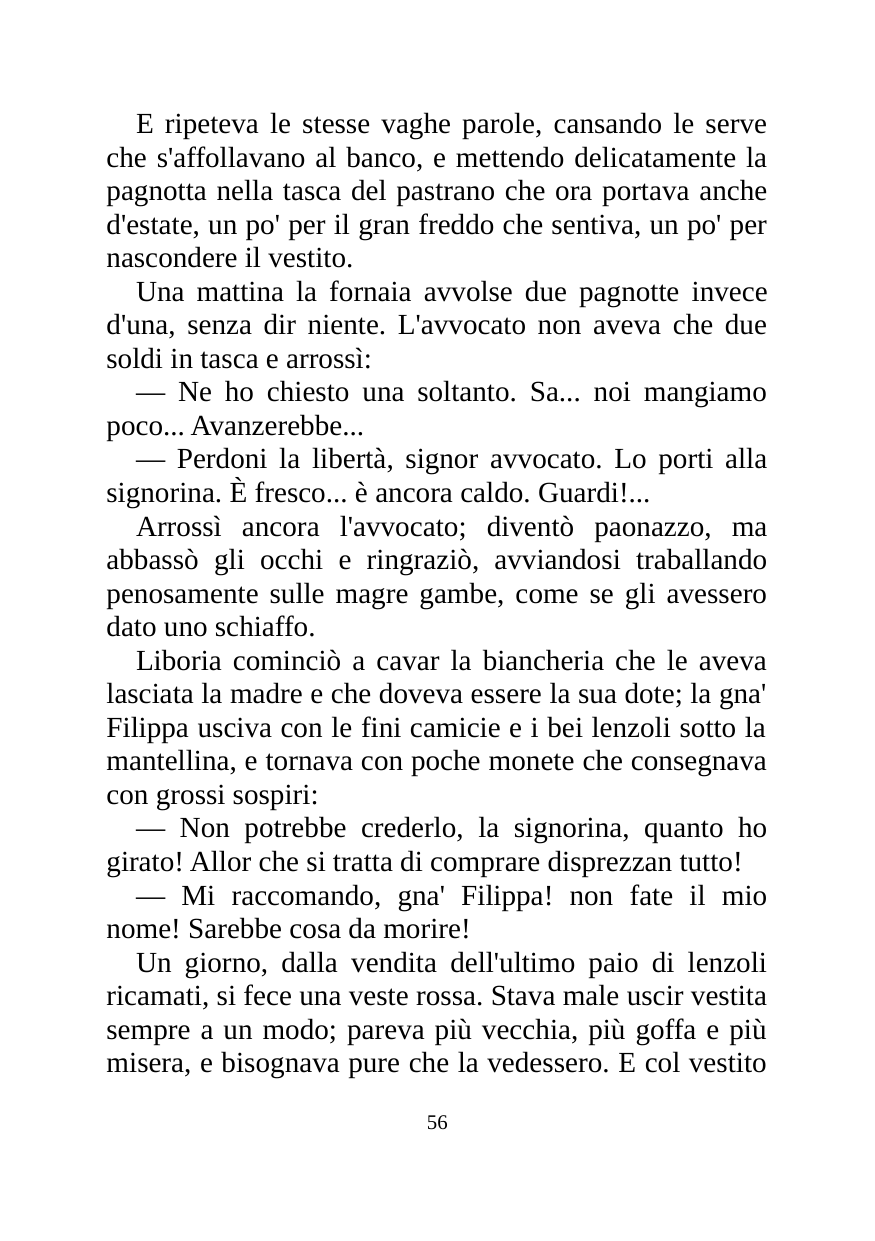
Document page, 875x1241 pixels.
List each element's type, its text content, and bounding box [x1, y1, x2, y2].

text Liboria cominciò a cavar la biancheria che le aveva lasciata la madre e che doveva essere la sua dote; la gna' Filippa usciva con le fini camicie e i bei lenzoli sotto la mantellina, e tornava con poche monete che consegnava con grossi sospiri: [106, 643, 768, 811]
text — Non potrebbe crederlo, la signorina, quanto ho girato! Allor che si tratta di comprare disprezzan tutto! [106, 811, 768, 878]
text Un giorno, dalla vendita dell'ultimo paio di lenzoli ricamati, si fece una veste rossa. Stava male uscir vestita sempre a un modo; pareva più vecchia, più goffa e più misera, e bisognava pure che la vedessero. E col vestito [106, 945, 768, 1079]
text Una mattina la fornaia avvolse due pagnotte invece d'una, senza dir niente. L'avvocato non aveva che due soldi in tasca e arrossì: [106, 274, 768, 374]
text — Ne ho chiesto una soltanto. Sa... noi mangiamo poco... Avanzerebbe... [106, 374, 768, 442]
text — Mi raccomando, gna' Filippa! non fate il mio nome! Sarebbe cosa da morire! [106, 878, 768, 945]
text — Perdoni la libertà, signor avvocato. Lo porti alla signorina. È fresco... è ancora caldo. Guardi!... [106, 442, 768, 509]
text Arrossì ancora l'avvocato; diventò paonazzo, ma abbassò gli occhi e ringraziò, avviandosi traballando penosamente sulle magre gambe, come se gli avessero dato uno schiaffo. [106, 509, 768, 643]
text E ripeteva le stesse vaghe parole, cansando le serve che s'affollavano al banco, e mettendo delicatamente la pagnotta nella tasca del pastrano che ora portava anche d'estate, un po' per il gran freddo che sentiva, un po' per nascondere il vestito. [106, 106, 768, 274]
